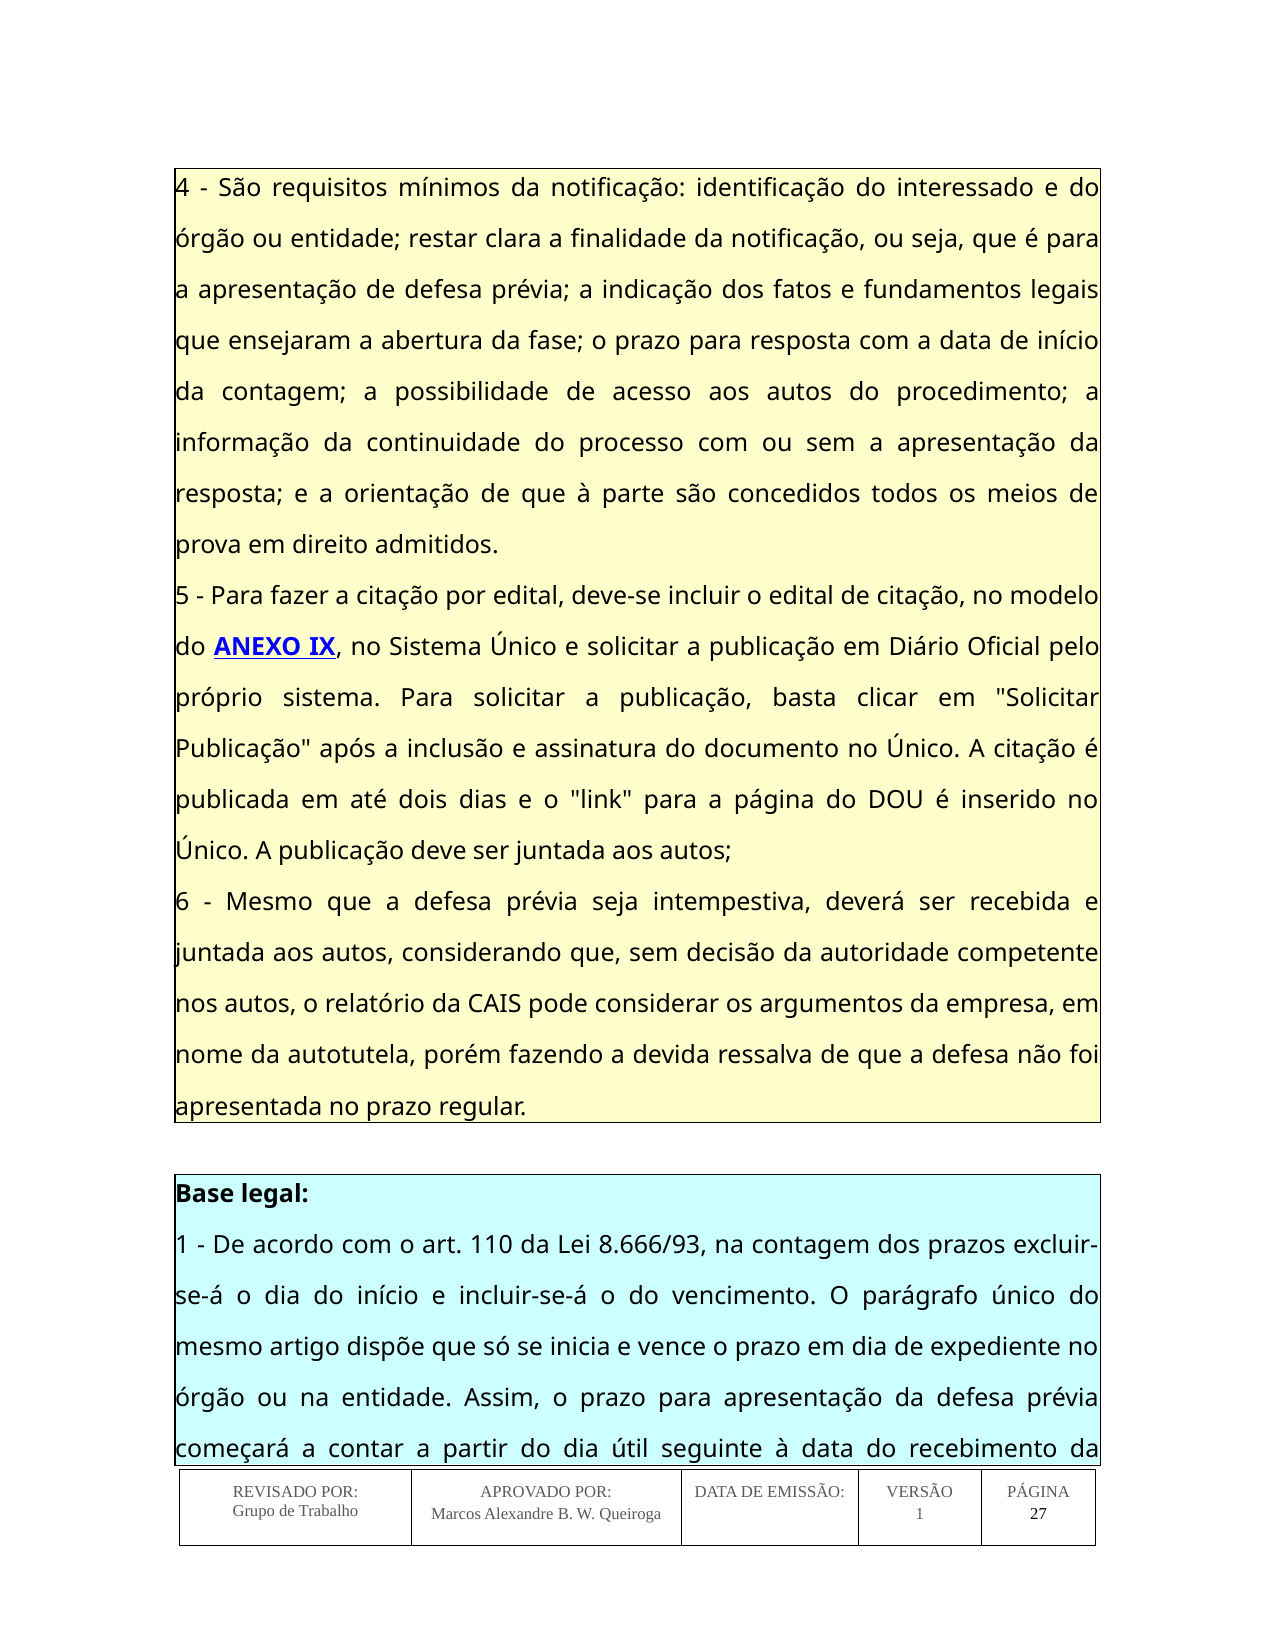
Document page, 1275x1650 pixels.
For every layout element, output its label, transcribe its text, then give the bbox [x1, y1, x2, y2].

table_header 4 - São requisitos mínimos da notificação: identificação do interessado e do órgão ou entidade; restar clara a finalidade da notificação, ou seja, que é para a apresentação de defesa prévia; a indicação dos fatos e fundamentos legais que ensejaram a abertura da fase; o prazo para resposta com a data de início da contagem; a possibilidade de acesso aos autos do procedimento; a informação da continuidade do processo com ou sem a apresentação da resposta; e a orientação de que à parte são concedidos todos os meios de prova em direito admitidos. 5 - Para fazer a citação por edital, deve-se incluir o edital de citação, no modelo do ANEXO IX, no Sistema Único e solicitar a publicação em Diário Oficial pelo próprio sistema. Para solicitar a publicação, basta clicar em "Solicitar Publicação" após a inclusão e assinatura do documento no Único. A citação é publicada em até dois dias e o "link" para a página do DOU é inserido no Único. A publicação deve ser juntada aos autos; 6 - Mesmo que a defesa prévia seja intempestiva, deverá ser recebida e juntada aos autos, considerando que, sem decisão da autoridade competente nos autos, o relatório da CAIS pode considerar os argumentos da empresa, em nome da autotutela, porém fazendo a devida ressalva de que a defesa não foi apresentada no prazo regular. [176, 169, 1100, 1122]
table_header Base legal: 1 - De acordo com o art. 110 da Lei 8.666/93, na contagem dos prazos excluir-se-á o dia do início e incluir-se-á o do vencimento. O parágrafo único do mesmo artigo dispõe que só se inicia e vence o prazo em dia de expediente no órgão ou na entidade. Assim, o prazo para apresentação da defesa prévia começará a contar a partir do dia útil seguinte à data do recebimento da [176, 1175, 1100, 1464]
